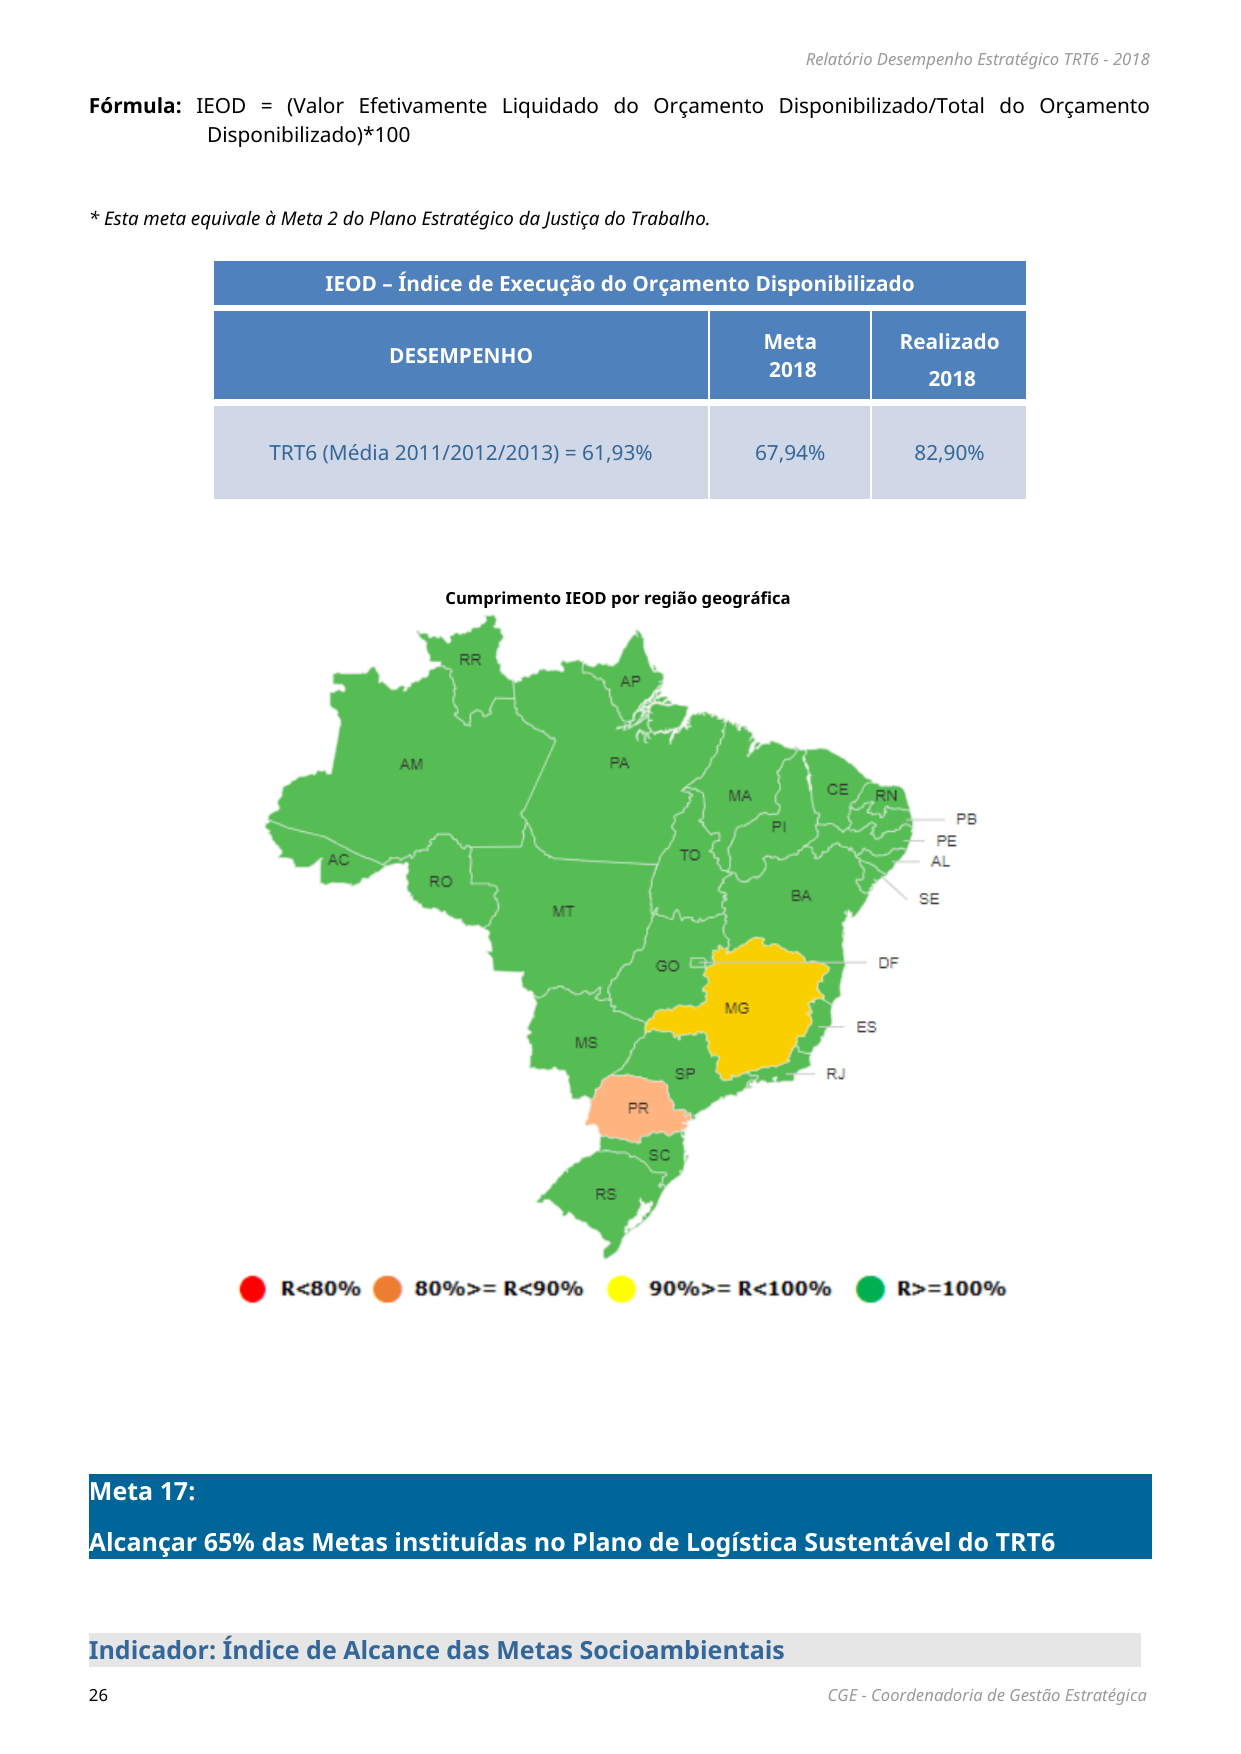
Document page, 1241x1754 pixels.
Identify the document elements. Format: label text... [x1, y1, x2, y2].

table_cell TRT6 (Média 2011/2012/2013) = 61,93% [214, 406, 708, 499]
text Fórmula: IEOD = (Valor Efetivamente Liquidado do Orçamento Disponibilizado/Total do Orçamento Disponibilizado)*100 [89, 92, 1152, 148]
table_cell Meta 2018 [710, 311, 870, 399]
text Indicador: Índice de Alcance das Metas Socioambientais [89, 1633, 1141, 1667]
table_cell Realizado 2018 [872, 311, 1026, 399]
table_header IEOD – Índice de Execução do Orçamento Disponibilizado [214, 261, 1026, 305]
text * Esta meta equivale à Meta 2 do Plano Estratégico da Justiça do Trabalho. [89, 205, 1152, 231]
text Meta 17: [89, 1474, 1152, 1508]
table_cell DESEMPENHO [214, 311, 708, 399]
table_cell 67,94% [710, 406, 870, 499]
table_cell 82,90% [872, 406, 1026, 499]
text Cumprimento IEOD por região geográfica [89, 587, 1152, 609]
text Alcançar 65% das Metas instituídas no Plano de Logística Sustentável do TRT6 [89, 1525, 1152, 1559]
